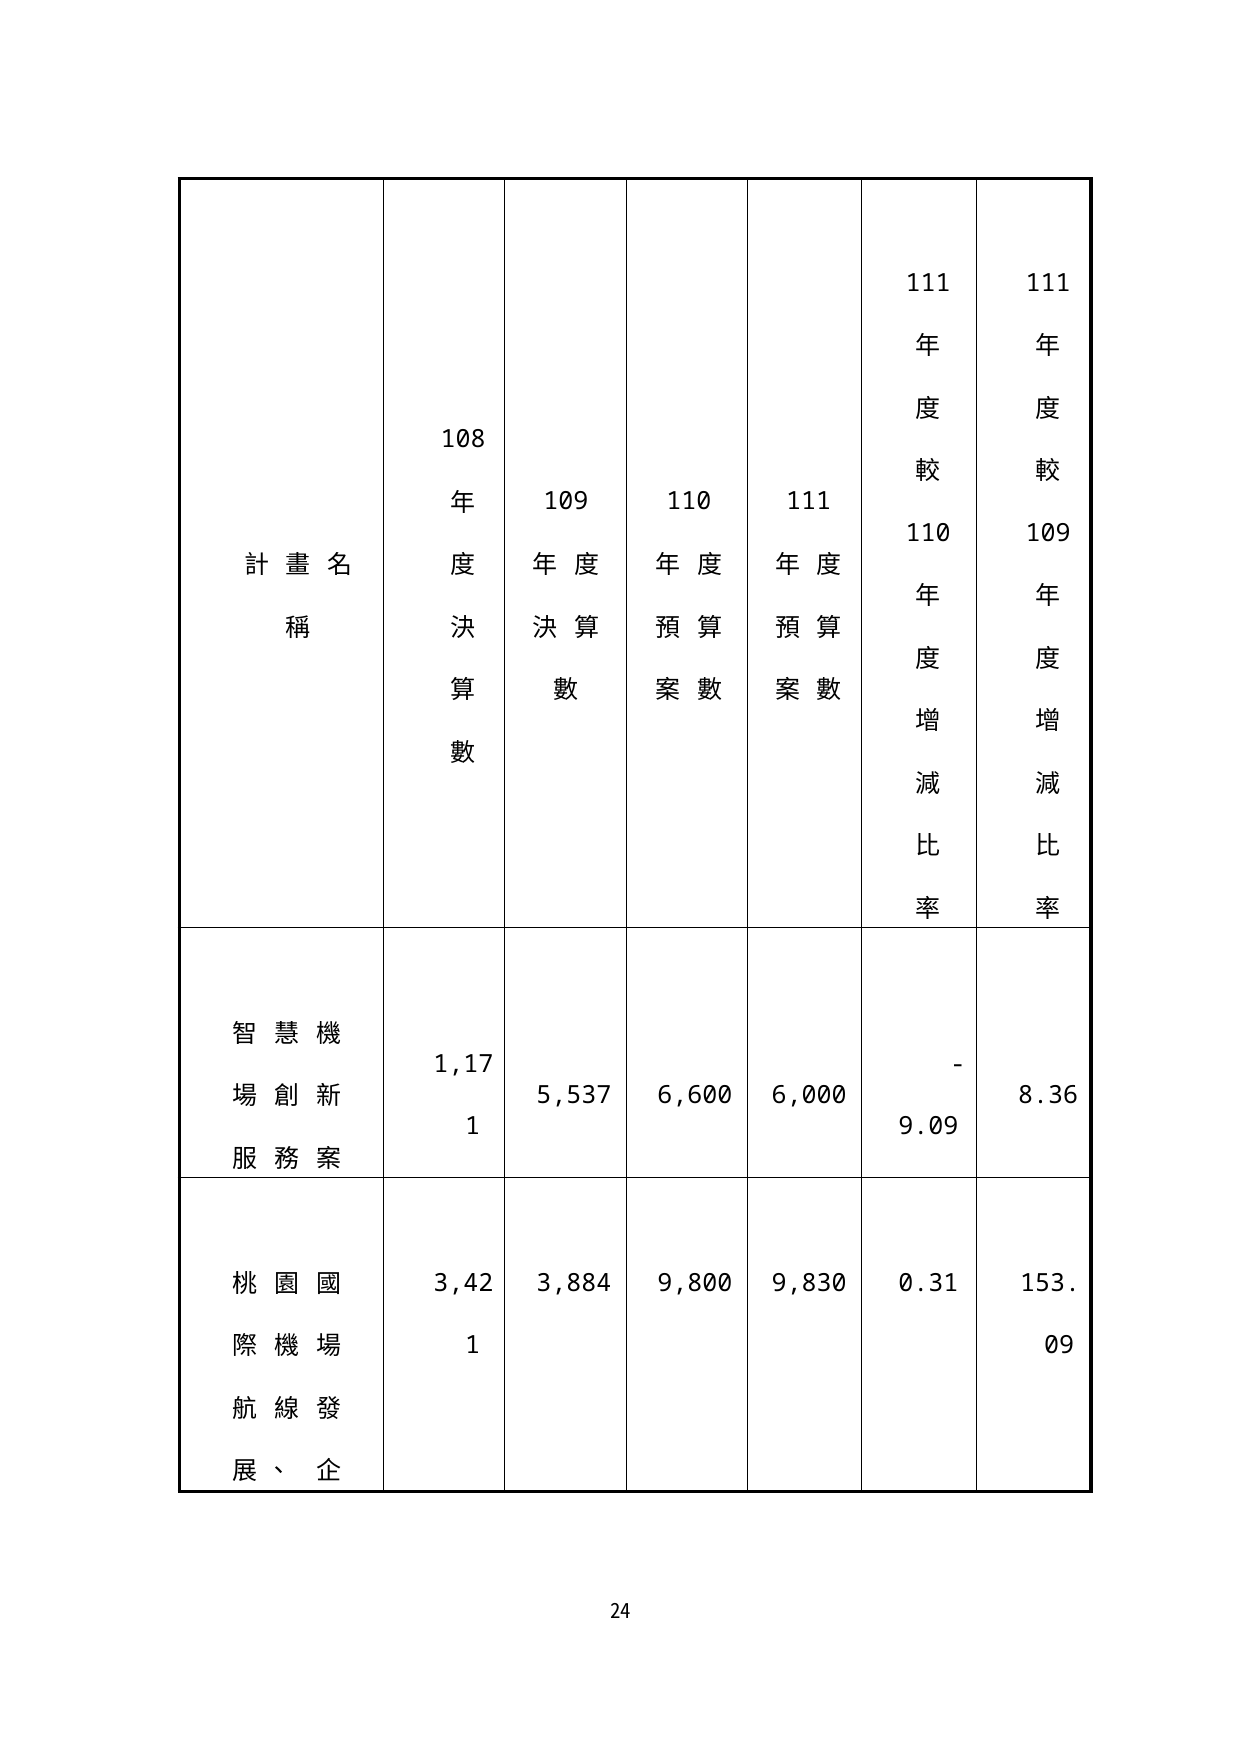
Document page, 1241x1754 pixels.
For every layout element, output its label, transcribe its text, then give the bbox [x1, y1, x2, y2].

table_cell 153.09 [977, 1178, 1089, 1490]
table_cell 9,830 [748, 1178, 861, 1490]
table_cell 桃園國際機場航線發展、企 [181, 1178, 383, 1490]
table_cell 智慧機場創新服務案 [181, 928, 383, 1177]
table_cell 6,600 [627, 928, 747, 1177]
table_cell 3,421 [384, 1178, 504, 1490]
table_cell 3,884 [505, 1178, 626, 1490]
table_header 108年度決算數 [384, 180, 504, 927]
table_cell 6,000 [748, 928, 861, 1177]
table_header 110年度預算案數 [627, 180, 747, 927]
table_cell 1,171 [384, 928, 504, 1177]
table_cell 8.36 [977, 928, 1089, 1177]
table_cell 9,800 [627, 1178, 747, 1490]
table_header 計畫名稱 [181, 180, 383, 927]
table_cell 0.31 [862, 1178, 976, 1490]
table_header 111年度較110年度增減比率 [862, 180, 976, 927]
table_header 111年度預算案數 [748, 180, 861, 927]
table_cell -9.09 [862, 928, 976, 1177]
table_header 111年度較109年度增減比率 [977, 180, 1089, 927]
table_cell 5,537 [505, 928, 626, 1177]
table_header 109年度決算數 [505, 180, 626, 927]
